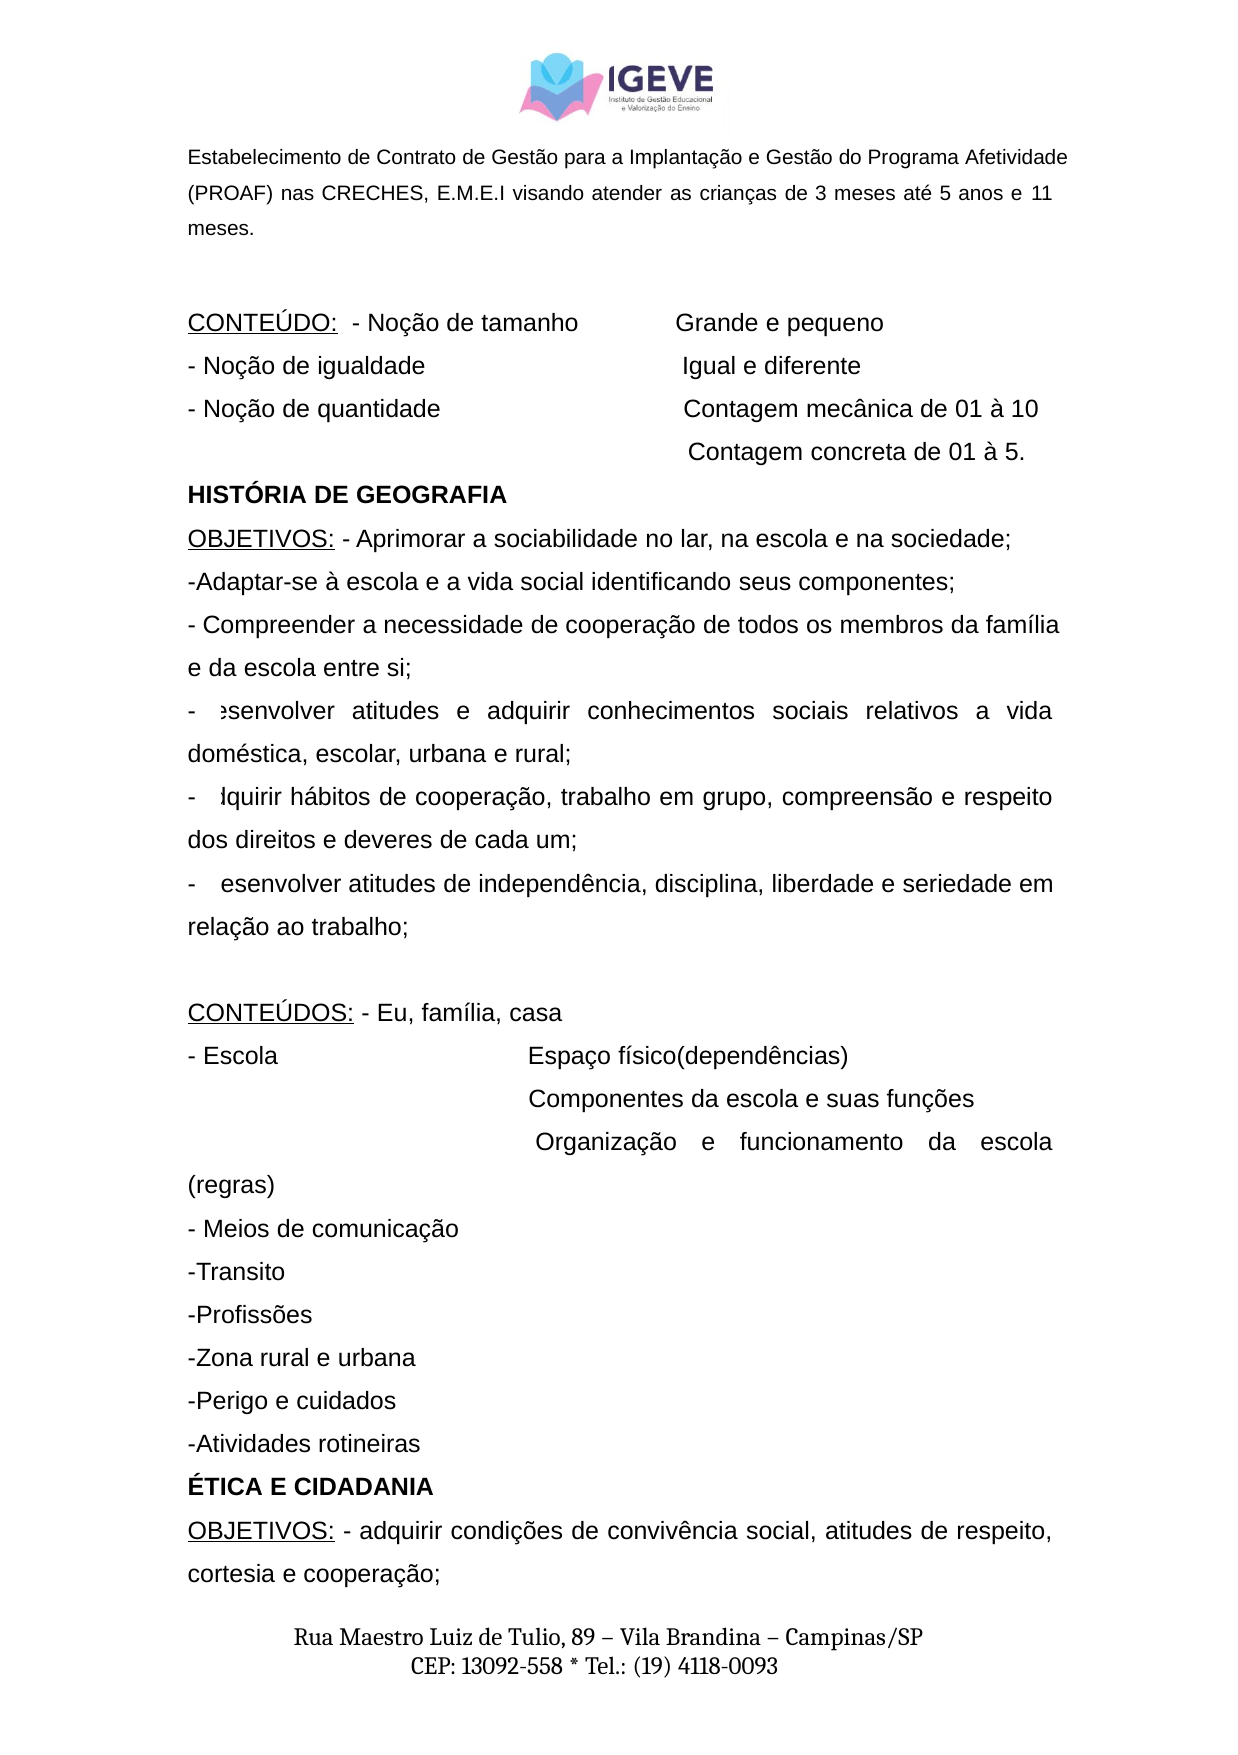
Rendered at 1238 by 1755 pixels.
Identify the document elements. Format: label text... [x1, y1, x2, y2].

text - [187, 870, 221, 898]
text (PROAF) nas CRECHES, E.M.E.I visando atender as crianças de 3 meses até 5 anos e 11 [187, 181, 1077, 205]
text -Adaptar-se à escola e a vida social identificando seus componentes; [187, 568, 979, 596]
text - [187, 1344, 196, 1372]
text - [187, 697, 221, 725]
text Transito [196, 1258, 311, 1286]
text Adquirir hábitos de cooperação, trabalho em grupo, compreensão e respeito [221, 783, 1077, 811]
text cortesia e cooperação; [187, 1560, 1077, 1588]
text HISTÓRIA DE GEOGRAFIA [187, 482, 1038, 509]
text Meios de comunicação [203, 1215, 483, 1243]
text Grande e pequeno [675, 309, 908, 337]
text OBJETIVOS: - Aprimorar a sociabilidade no lar, na escola e na sociedade; [187, 525, 1038, 553]
text doméstica, escolar, urbana e rural; [187, 740, 1077, 768]
text - [187, 395, 203, 423]
text - [187, 1387, 196, 1415]
text OBJETIVOS: - adquirir condições de convivência social, atitudes de respeito, [187, 1517, 1077, 1545]
text CONTEÚDOS: - Eu, família, casa [187, 999, 586, 1027]
text Desenvolver atitudes e adquirir conhecimentos sociais relativos a vida [221, 697, 1077, 725]
text Contagem concreta de 01 à 5. [688, 438, 1062, 466]
text dos direitos e deveres de cada um; [187, 827, 1077, 854]
text Desenvolver atitudes de independência, disciplina, liberdade e seriedade em [221, 870, 1077, 898]
text ÉTICA E CIDADANIA [187, 1473, 458, 1501]
text Organização e funcionamento da escola [535, 1128, 1077, 1156]
text - [187, 783, 221, 811]
text - [187, 1042, 203, 1070]
text - [187, 352, 203, 380]
text - [187, 1258, 196, 1286]
text Contagem mecânica de 01 à 10 [683, 395, 1062, 423]
text Perigo e cuidados [196, 1387, 446, 1415]
text Compreender a necessidade de cooperação de todos os membros da família [202, 611, 1077, 639]
picture [0, 0, 7, 7]
text - [187, 611, 202, 639]
text e da escola entre si; [187, 654, 1077, 682]
text relação ao trabalho; [187, 913, 433, 941]
text Noção de igualdade [203, 352, 466, 380]
text CONTEÚDO: - Noção de tamanho [187, 309, 603, 337]
text Rua Maestro Luiz de Tulio, 89 – Vila Brandina – Campinas/SP [293, 1622, 972, 1651]
text Componentes da escola e suas funções [528, 1085, 1077, 1113]
text Espaço físico(dependências) [528, 1042, 873, 1070]
text Estabelecimento de Contrato de Gestão para a Implantação e Gestão do Programa Afetividade [187, 146, 1077, 169]
text Zona rural e urbana [196, 1344, 446, 1372]
text - [187, 1215, 203, 1243]
text - [187, 1301, 196, 1329]
text Noção de quantidade [203, 395, 466, 423]
text Igual e diferente [682, 352, 886, 380]
picture [509, 47, 731, 134]
text Escola [203, 1042, 303, 1070]
text (regras) [187, 1172, 300, 1199]
text CEP: 13092-558 * Tel.: (19) 4118-0093 [411, 1651, 853, 1680]
text Profissões [196, 1301, 338, 1329]
text Atividades rotineiras [196, 1431, 446, 1458]
text meses. [187, 217, 1077, 240]
text - [187, 1430, 196, 1458]
